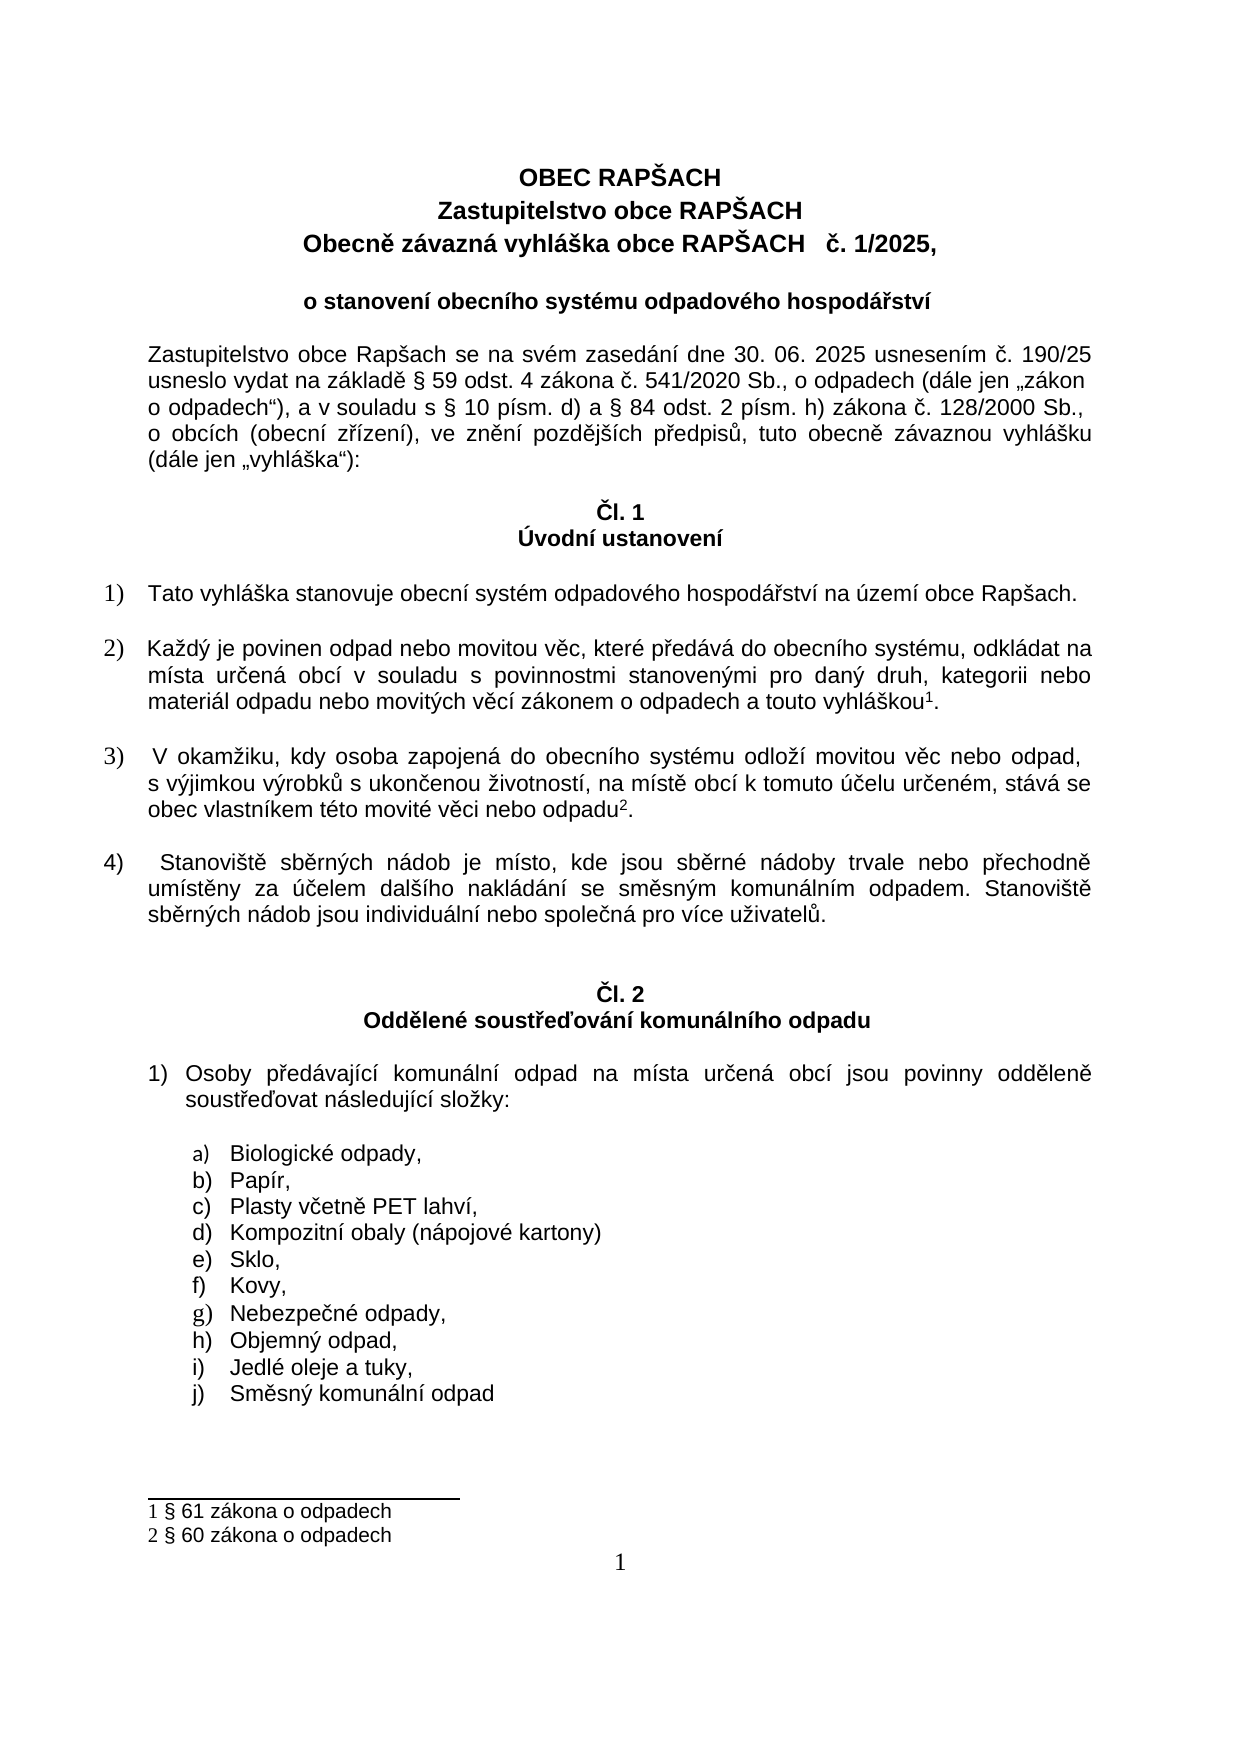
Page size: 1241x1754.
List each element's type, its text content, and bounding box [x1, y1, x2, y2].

text Zastupitelstvo obce Rapšach se na svém zasedání dne 30. 06. 2025 usnesením č. 190/25 usneslo vydat na základě § 59 odst. 4 zákona č. 541/2020 Sb., o odpadech (dále jen „zákon o odpadech“), a v souladu s § 10 písm. d) a § 84 odst. 2 písm. h) zákona č. 128/2000 Sb., o obcích (obecní zřízení), ve znění pozdějších předpisů, tuto obecně závaznou vyhlášku (dále jen „vyhláška“): [148, 341, 1092, 473]
text Čl. 2 [148, 981, 1092, 1007]
list Stanoviště sběrných nádob je místo, kde jsou sběrné nádoby trvale nebo přechodně umístěny za účelem dalšího nakládání se směsným komunálním odpadem. Stanoviště sběrných nádob jsou individuální nebo společná pro více uživatelů. [103, 849, 1092, 928]
text Oddělené soustřeďování komunálního odpadu [148, 1007, 1092, 1033]
list Biologické odpady, [192, 1139, 1092, 1167]
list Nebezpečné odpady, [192, 1298, 1092, 1327]
list § 61 zákona o odpadech [148, 1499, 1092, 1523]
text Čl. 1 [148, 499, 1092, 525]
subtitle Úvodní ustanovení [148, 525, 1092, 552]
text OBEC RAPŠACH [148, 163, 1092, 191]
list Jedlé oleje a tuky, [192, 1353, 1092, 1380]
list Směsný komunální odpad [192, 1380, 1092, 1406]
list § 60 zákona o odpadech [148, 1523, 1092, 1547]
list Papír, [192, 1167, 1092, 1193]
text o stanovení obecního systému odpadového hospodářství [148, 288, 1092, 314]
list Kovy, [192, 1272, 1092, 1298]
list Sklo, [192, 1246, 1092, 1272]
list Plasty včetně PET lahví, [192, 1193, 1092, 1219]
list Kompozitní obaly (nápojové kartony) [192, 1219, 1092, 1246]
list Osoby předávající komunální odpad na místa určená obcí jsou povinny odděleně soustřeďovat následující složky: [148, 1059, 1092, 1112]
list Každý je povinen odpad nebo movitou věc, které předává do obecního systému, odkládat na místa určená obcí v souladu s povinnostmi stanovenými pro daný druh, kategorii nebo materiál odpadu nebo movitých věcí zákonem o odpadech a touto vyhláškou. [103, 633, 1092, 714]
list V okamžiku, kdy osoba zapojená do obecního systému odloží movitou věc nebo odpad, s výjimkou výrobků s ukončenou životností, na místě obcí k tomuto účelu určeném, stává se obec vlastníkem této movité věci nebo odpadu. [103, 741, 1092, 822]
list Objemný odpad, [192, 1327, 1092, 1353]
text Obecně závazná vyhláška obce RAPŠACH č. 1/2025, [148, 229, 1092, 257]
list Tato vyhláška stanovuje obecní systém odpadového hospodářství na území obce Rapšach. [103, 578, 1092, 607]
text Zastupitelstvo obce RAPŠACH [148, 196, 1092, 224]
